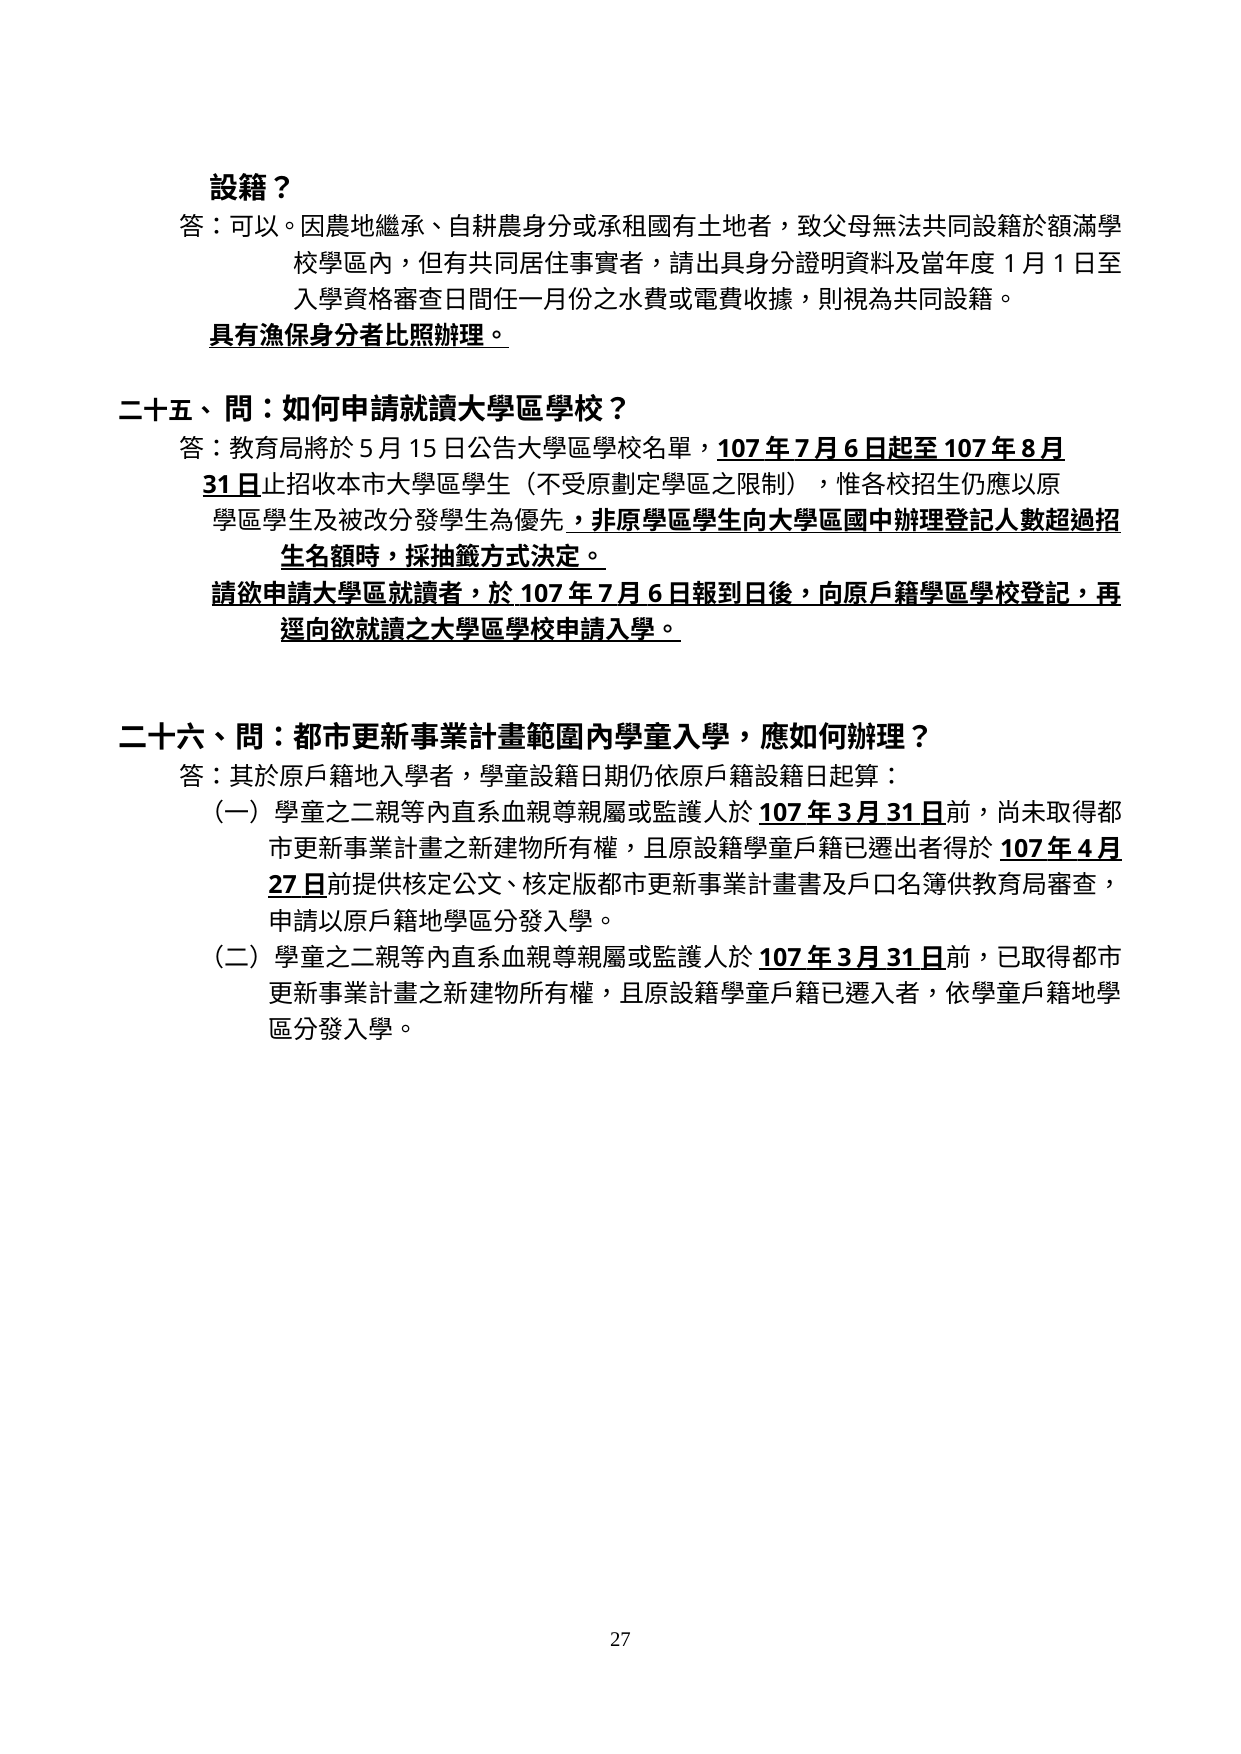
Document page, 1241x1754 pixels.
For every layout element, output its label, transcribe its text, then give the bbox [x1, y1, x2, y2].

text 請欲申請大學區就讀者，於107年7月6日報到日後，向原戶籍學區學校登記，再逕向欲就讀之大學區學校申請入學。 [130, 573, 1122, 646]
text 二十五、 問：如何申請就讀大學區學校？ [118, 386, 1122, 428]
text 二十六、問：都市更新事業計畫範圍內學童入學，應如何辦理？ [118, 714, 1122, 756]
text 答：教育局將於5月15日公告大學區學校名單，107年7月6日起至107年8月 [118, 428, 1122, 464]
text 答：可以。因農地繼承、自耕農身分或承租國有土地者，致父母無法共同設籍於額滿學校學區內，但有共同居住事實者，請出具身分證明資料及當年度1月1日至入學資格審查日間任一月份之水費或電費收據，則視為共同設籍。 [118, 207, 1122, 316]
text 具有漁保身分者比照辦理。 [118, 316, 1122, 352]
text （二）學童之二親等內直系血親尊親屬或監護人於107年3月31日前，已取得都市更新事業計畫之新建物所有權，且原設籍學童戶籍已遷入者，依學童戶籍地學區分發入學。 [118, 937, 1122, 1046]
text 答：其於原戶籍地入學者，學童設籍日期仍依原戶籍設籍日起算： [118, 756, 1122, 792]
text 學區學生及被改分發學生為優先，非原學區學生向大學區國中辦理登記人數超過招生名額時，採抽籤方式決定。 [131, 501, 1122, 573]
text 31日止招收本市大學區學生（不受原劃定學區之限制），惟各校招生仍應以原 [118, 464, 1122, 501]
text 設籍？ [118, 164, 1122, 207]
text （一）學童之二親等內直系血親尊親屬或監護人於107年3月31日前，尚未取得都市更新事業計畫之新建物所有權，且原設籍學童戶籍已遷出者得於107年4月27日前提供核定公文、核定版都市更新事業計畫書及戶口名簿供教育局審查，申請以原戶籍地學區分發入學。 [118, 792, 1122, 937]
